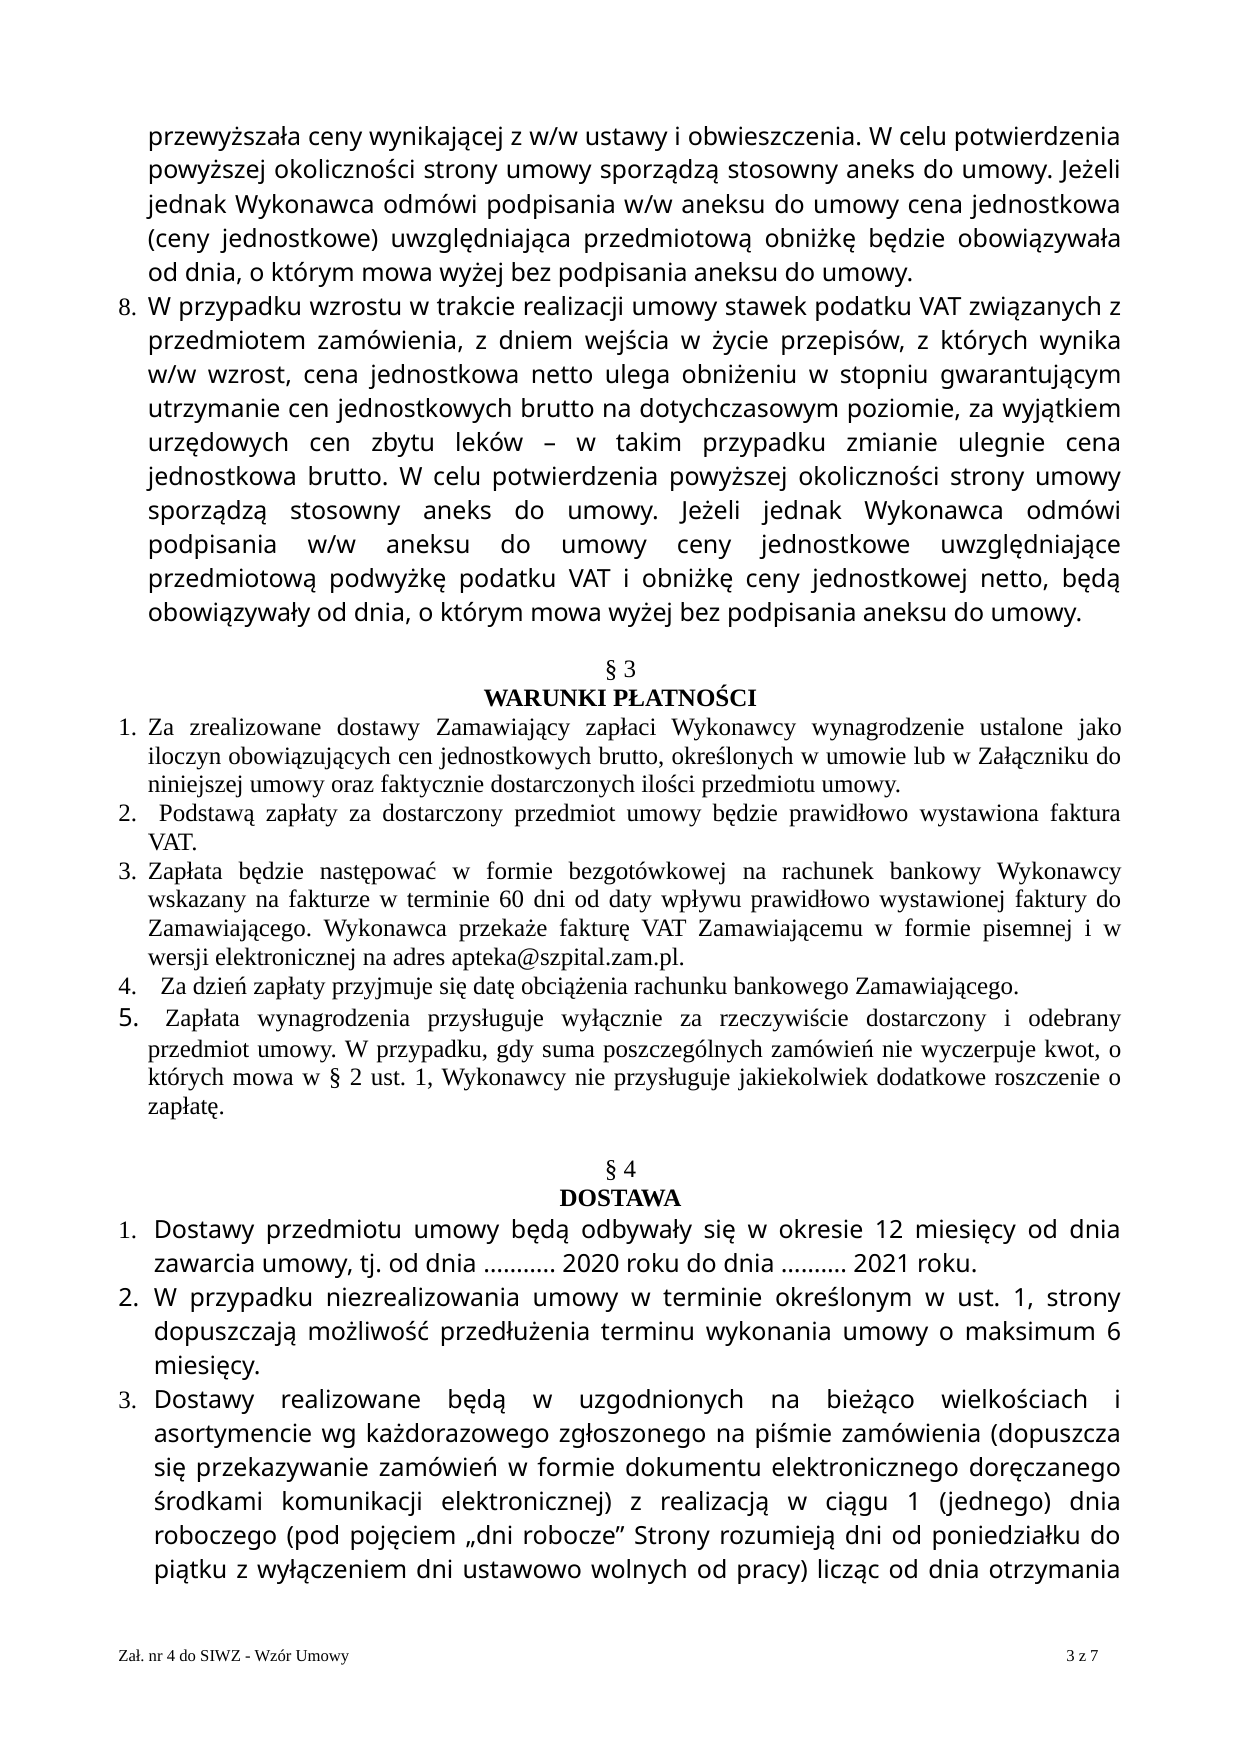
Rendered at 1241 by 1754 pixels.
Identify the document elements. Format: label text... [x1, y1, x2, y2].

list Podstawą zapłaty za dostarczony przedmiot umowy będzie prawidłowo wystawiona faktura VAT. [118, 798, 1122, 856]
list Zapłata wynagrodzenia przysługuje wyłącznie za rzeczywiście dostarczony i odebrany przedmiot umowy. W przypadku, gdy suma poszczególnych zamówień nie wyczerpuje kwot, o których mowa w § 2 ust. 1, Wykonawcy nie przysługuje jakiekolwiek dodatkowe roszczenie o zapłatę. [118, 999, 1122, 1120]
text § 3 [118, 654, 1122, 683]
list W przypadku niezrealizowania umowy w terminie określonym w ust. 1, strony dopuszczają możliwość przedłużenia terminu wykonania umowy o maksimum 6 miesięcy. [118, 1279, 1122, 1382]
list Za zrealizowane dostawy Zamawiający zapłaci Wykonawcy wynagrodzenie ustalone jako iloczyn obowiązujących cen jednostkowych brutto, określonych w umowie lub w Załączniku do niniejszej umowy oraz faktycznie dostarczonych ilości przedmiotu umowy. [118, 712, 1122, 798]
text § 4 [118, 1154, 1122, 1183]
list Za dzień zapłaty przyjmuje się datę obciążenia rachunku bankowego Zamawiającego. [118, 971, 1122, 999]
list Dostawy przedmiotu umowy będą odbywały się w okresie 12 miesięcy od dnia zawarcia umowy, tj. od dnia ……….. 2020 roku do dnia ………. 2021 roku. [118, 1211, 1122, 1279]
list Zapłata będzie następować w formie bezgotówkowej na rachunek bankowy Wykonawcy wskazany na fakturze w terminie 60 dni od daty wpływu prawidłowo wystawionej faktury do Zamawiającego. Wykonawca przekaże fakturę VAT Zamawiającemu w formie pisemnej i w wersji elektronicznej na adres apteka@szpital.zam.pl. [118, 856, 1122, 971]
list W przypadku wzrostu w trakcie realizacji umowy stawek podatku VAT związanych z przedmiotem zamówienia, z dniem wejścia w życie przepisów, z których wynika w/w wzrost, cena jednostkowa netto ulega obniżeniu w stopniu gwarantującym utrzymanie cen jednostkowych brutto na dotychczasowym poziomie, za wyjątkiem urzędowych cen zbytu leków – w takim przypadku zmianie ulegnie cena jednostkowa brutto. W celu potwierdzenia powyższej okoliczności strony umowy sporządzą stosowny aneks do umowy. Jeżeli jednak Wykonawca odmówi podpisania w/w aneksu do umowy ceny jednostkowe uwzględniające przedmiotową podwyżkę podatku VAT i obniżkę ceny jednostkowej netto, będą obowiązywały od dnia, o którym mowa wyżej bez podpisania aneksu do umowy. [118, 288, 1122, 629]
text WARUNKI PŁATNOŚCI [118, 683, 1122, 712]
list przewyższała ceny wynikającej z w/w ustawy i obwieszczenia. W celu potwierdzenia powyższej okoliczności strony umowy sporządzą stosowny aneks do umowy. Jeżeli jednak Wykonawca odmówi podpisania w/w aneksu do umowy cena jednostkowa (ceny jednostkowe) uwzględniająca przedmiotową obniżkę będzie obowiązywała od dnia, o którym mowa wyżej bez podpisania aneksu do umowy. [118, 118, 1122, 288]
list Dostawy realizowane będą w uzgodnionych na bieżąco wielkościach i asortymencie wg każdorazowego zgłoszonego na piśmie zamówienia (dopuszcza się przekazywanie zamówień w formie dokumentu elektronicznego doręczanego środkami komunikacji elektronicznej) z realizacją w ciągu 1 (jednego) dnia roboczego (pod pojęciem „dni robocze” Strony rozumieją dni od poniedziałku do piątku z wyłączeniem dni ustawowo wolnych od pracy) licząc od dnia otrzymania [118, 1382, 1122, 1586]
text DOSTAWA [118, 1183, 1122, 1211]
